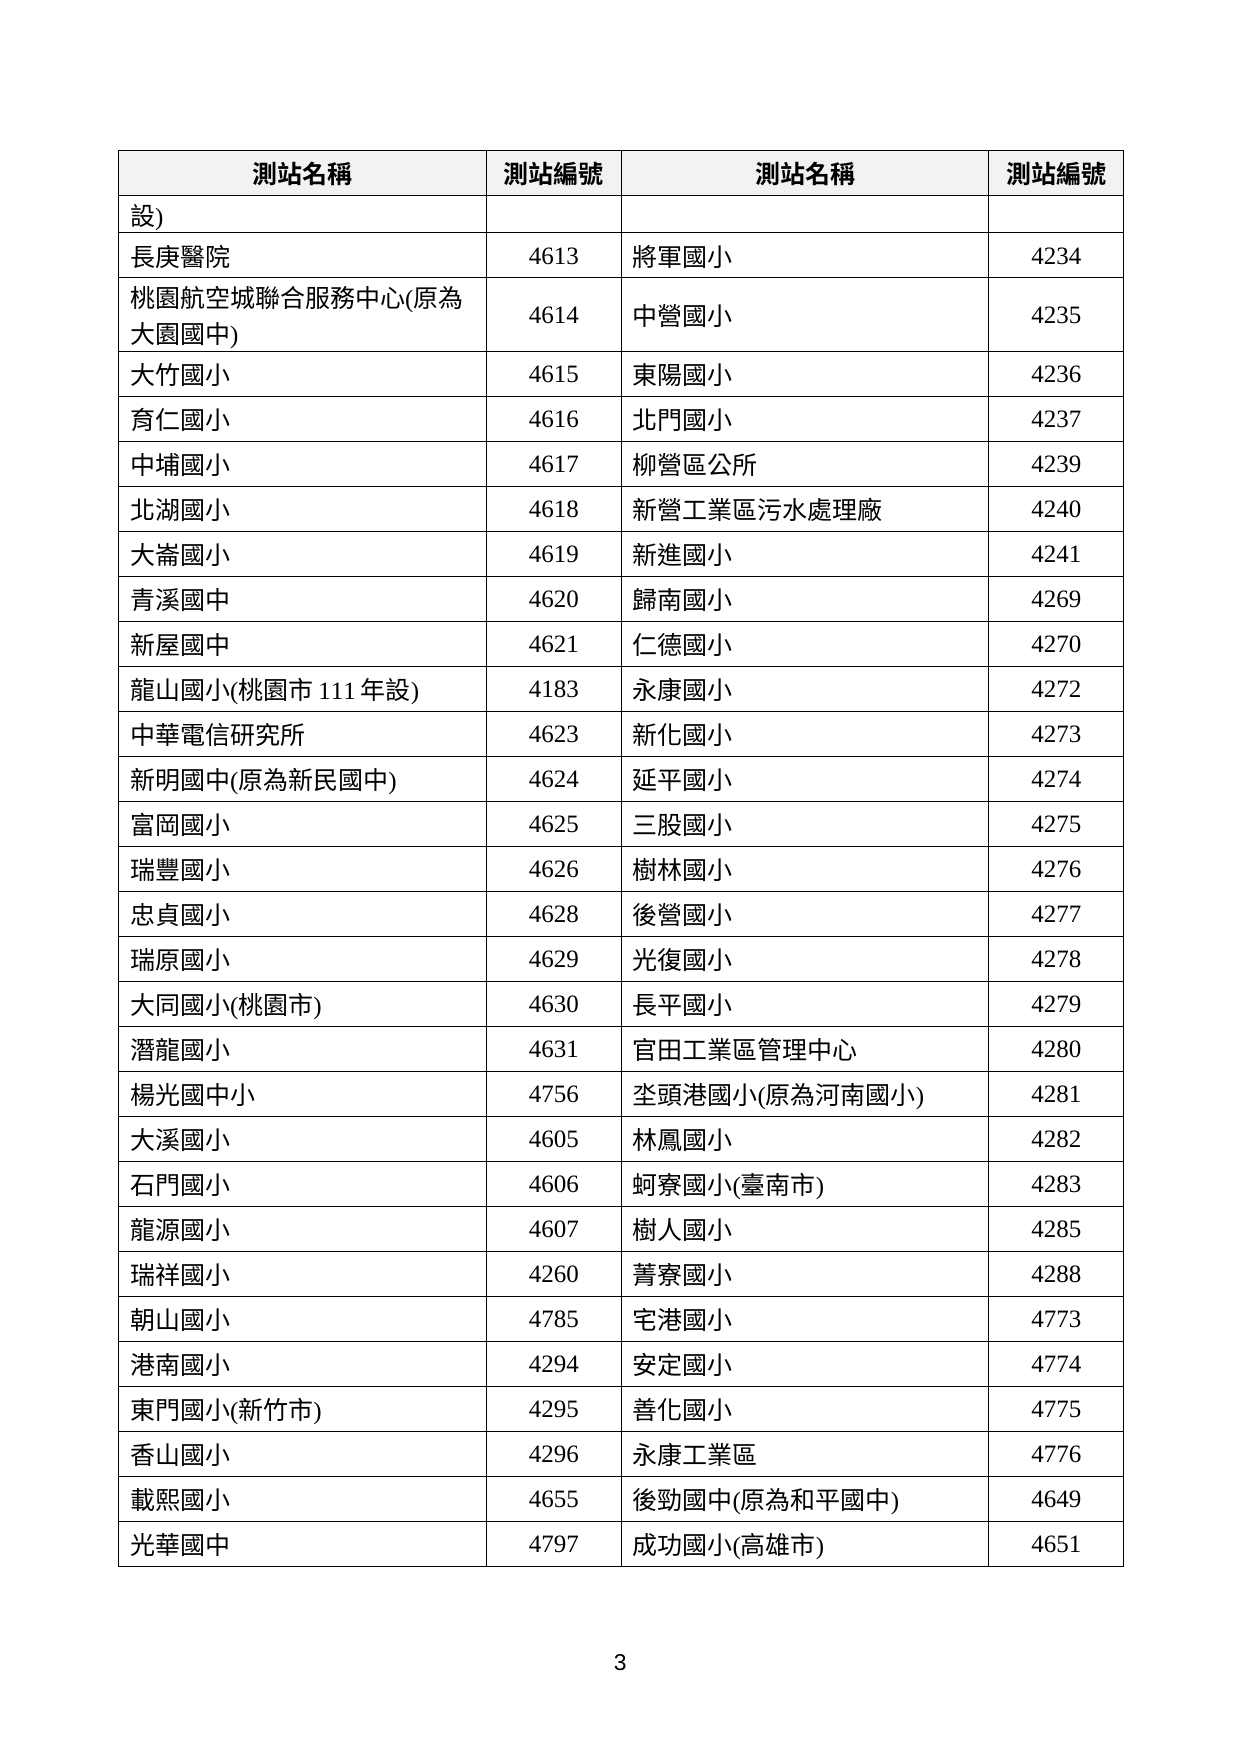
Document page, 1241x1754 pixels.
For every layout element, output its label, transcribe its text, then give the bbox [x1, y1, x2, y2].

table_cell 4630 [487, 982, 621, 1026]
table_cell 4282 [989, 1117, 1123, 1161]
table_cell 4785 [487, 1297, 621, 1341]
table_cell 長庚醫院 [119, 233, 486, 277]
table_cell 安定國小 [622, 1342, 988, 1386]
table_cell 4797 [487, 1522, 621, 1566]
table_cell 4626 [487, 847, 621, 891]
table_cell 桃園航空城聯合服務中心(原為大園國中) [119, 278, 486, 351]
table_cell 東陽國小 [622, 352, 988, 396]
table_cell 4270 [989, 622, 1123, 666]
table_cell 4269 [989, 577, 1123, 621]
table_cell 4623 [487, 712, 621, 756]
table_cell 4621 [487, 622, 621, 666]
table_cell 4235 [989, 278, 1123, 351]
table_cell 北門國小 [622, 397, 988, 441]
table_cell 4273 [989, 712, 1123, 756]
table_cell 歸南國小 [622, 577, 988, 621]
table_cell 4234 [989, 233, 1123, 277]
table_cell 載熙國小 [119, 1477, 486, 1521]
table_cell 成功國小(高雄市) [622, 1522, 988, 1566]
table_cell 4607 [487, 1207, 621, 1251]
table_cell 柳營區公所 [622, 442, 988, 486]
table_cell 4296 [487, 1432, 621, 1476]
table_cell 育仁國小 [119, 397, 486, 441]
table_cell 4756 [487, 1072, 621, 1116]
table_cell 4272 [989, 667, 1123, 711]
table_cell 4295 [487, 1387, 621, 1431]
table_cell 新明國中(原為新民國中) [119, 757, 486, 801]
table_cell 龍山國小(桃園市111年設) [119, 667, 486, 711]
table_cell 4276 [989, 847, 1123, 891]
table_cell 仁德國小 [622, 622, 988, 666]
table_cell 4237 [989, 397, 1123, 441]
table_cell 4285 [989, 1207, 1123, 1251]
table_header 測站編號 [989, 151, 1123, 195]
table_cell 4275 [989, 802, 1123, 846]
table_cell 石門國小 [119, 1162, 486, 1206]
table_cell 大竹國小 [119, 352, 486, 396]
table_header 測站名稱 [119, 151, 486, 195]
table_cell 東門國小(新竹市) [119, 1387, 486, 1431]
table_cell 楊光國中小 [119, 1072, 486, 1116]
table_cell 潛龍國小 [119, 1027, 486, 1071]
table_cell 4606 [487, 1162, 621, 1206]
table_cell 4236 [989, 352, 1123, 396]
table_cell 4624 [487, 757, 621, 801]
table_cell 瑞原國小 [119, 937, 486, 981]
table_cell [487, 196, 621, 232]
table_header 測站編號 [487, 151, 621, 195]
table_cell 新屋國中 [119, 622, 486, 666]
table_cell 後勁國中(原為和平國中) [622, 1477, 988, 1521]
table_cell 4775 [989, 1387, 1123, 1431]
table_cell 4278 [989, 937, 1123, 981]
table_cell 4283 [989, 1162, 1123, 1206]
table_cell 官田工業區管理中心 [622, 1027, 988, 1071]
table_cell 朝山國小 [119, 1297, 486, 1341]
table_cell 蚵寮國小(臺南市) [622, 1162, 988, 1206]
table_cell 4274 [989, 757, 1123, 801]
table_cell 大溪國小 [119, 1117, 486, 1161]
table_cell 瑞祥國小 [119, 1252, 486, 1296]
table_cell 光華國中 [119, 1522, 486, 1566]
table_cell 港南國小 [119, 1342, 486, 1386]
table_cell 4617 [487, 442, 621, 486]
table_cell 4288 [989, 1252, 1123, 1296]
table_cell 香山國小 [119, 1432, 486, 1476]
table_cell 4625 [487, 802, 621, 846]
table_cell [622, 196, 988, 232]
table_cell 富岡國小 [119, 802, 486, 846]
table_cell 樹人國小 [622, 1207, 988, 1251]
table_cell 4629 [487, 937, 621, 981]
table_cell 大同國小(桃園市) [119, 982, 486, 1026]
table_cell 4281 [989, 1072, 1123, 1116]
table_cell 龍源國小 [119, 1207, 486, 1251]
table_cell 中營國小 [622, 278, 988, 351]
table_cell 新營工業區污水處理廠 [622, 487, 988, 531]
table_cell 4651 [989, 1522, 1123, 1566]
table_cell 宅港國小 [622, 1297, 988, 1341]
table_cell 長平國小 [622, 982, 988, 1026]
table_cell 新進國小 [622, 532, 988, 576]
table_cell 4280 [989, 1027, 1123, 1071]
table_cell 4776 [989, 1432, 1123, 1476]
table_cell 4649 [989, 1477, 1123, 1521]
table_cell 大崙國小 [119, 532, 486, 576]
table_cell 延平國小 [622, 757, 988, 801]
table_cell 4240 [989, 487, 1123, 531]
table_cell 4613 [487, 233, 621, 277]
table_cell 中埔國小 [119, 442, 486, 486]
table_cell 4605 [487, 1117, 621, 1161]
table_cell 4618 [487, 487, 621, 531]
table_cell 將軍國小 [622, 233, 988, 277]
table_cell 4615 [487, 352, 621, 396]
table_cell 4279 [989, 982, 1123, 1026]
table_cell 4294 [487, 1342, 621, 1386]
table_cell 中華電信研究所 [119, 712, 486, 756]
table_cell 善化國小 [622, 1387, 988, 1431]
table_cell 4616 [487, 397, 621, 441]
table_cell 4628 [487, 892, 621, 936]
table_cell 菁寮國小 [622, 1252, 988, 1296]
table_cell 4260 [487, 1252, 621, 1296]
table_cell 三股國小 [622, 802, 988, 846]
table_cell 4183 [487, 667, 621, 711]
table_cell 樹林國小 [622, 847, 988, 891]
table_cell 瑞豐國小 [119, 847, 486, 891]
table_cell 後營國小 [622, 892, 988, 936]
table_cell 林鳳國小 [622, 1117, 988, 1161]
table_cell 坔頭港國小(原為河南國小) [622, 1072, 988, 1116]
table_cell 光復國小 [622, 937, 988, 981]
table_cell 永康工業區 [622, 1432, 988, 1476]
table_cell 4620 [487, 577, 621, 621]
table_cell 忠貞國小 [119, 892, 486, 936]
table_cell 青溪國中 [119, 577, 486, 621]
table_cell [989, 196, 1123, 232]
table_cell 4277 [989, 892, 1123, 936]
table_cell 4619 [487, 532, 621, 576]
table_cell 永康國小 [622, 667, 988, 711]
table_cell 4773 [989, 1297, 1123, 1341]
table_cell 4631 [487, 1027, 621, 1071]
table_cell 新化國小 [622, 712, 988, 756]
table_cell 4614 [487, 278, 621, 351]
table_cell 4655 [487, 1477, 621, 1521]
table_cell 4239 [989, 442, 1123, 486]
table_cell 4241 [989, 532, 1123, 576]
table_cell 4774 [989, 1342, 1123, 1386]
table_header 測站名稱 [622, 151, 988, 195]
table_cell 設) [119, 196, 486, 232]
table_cell 北湖國小 [119, 487, 486, 531]
